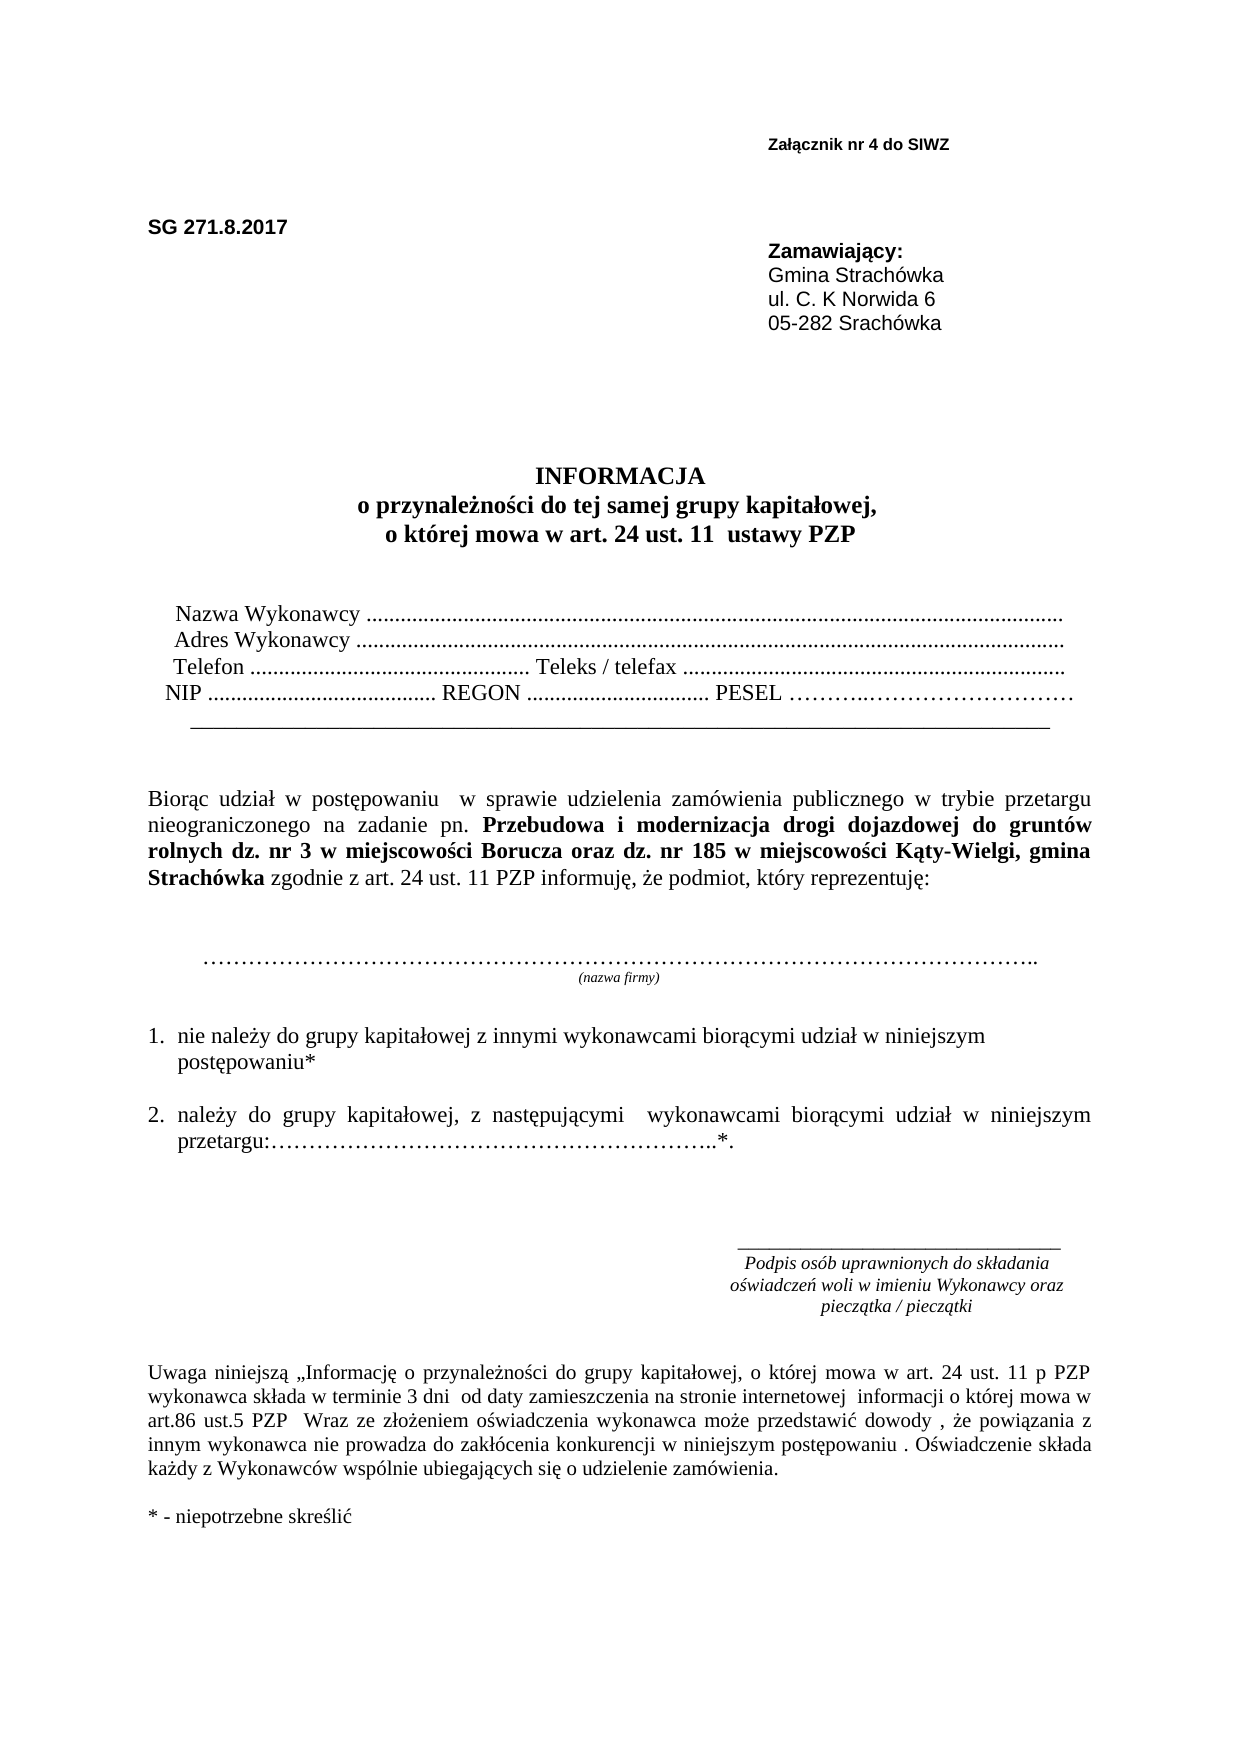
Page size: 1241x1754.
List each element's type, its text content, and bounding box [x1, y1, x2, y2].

text Nazwa Wykonawcy .......................................................................................................................... Adres Wykonawcy ............................................................................................................................ Telefon ................................................. Teleks / telefax ................................................................... NIP ........................................ REGON ................................ PESEL ………..……………………… ___________________________________________________________________________ [148, 600, 1093, 758]
text Zamawiający: [694, 239, 1093, 263]
text Uwaga niniejszą „Informację o przynależności do grupy kapitałowej, o której mowa w art. 24 ust. 11 p PZP wykonawca składa w terminie 3 dni od daty zamieszczenia na stronie internetowej informacji o której mowa w art.86 ust.5 PZP Wraz ze złożeniem oświadczenia wykonawca może przedstawić dowody , że powiązania z innym wykonawca nie prowadza do zakłócenia konkurencji w niniejszym postępowaniu . Oświadczenie składa każdy z Wykonawców wspólnie ubiegających się o udzielenie zamówienia. [148, 1360, 1093, 1480]
list należy do grupy kapitałowej, z następującymi wykonawcami biorącymi udział w niniejszym przetargu:…………………………………………………..*. [148, 1101, 1093, 1153]
text Biorąc udział w postępowaniu w sprawie udzielenia zamówienia publicznego w trybie przetargu nieograniczonego na zadanie pn. Przebudowa i modernizacja drogi dojazdowej do gruntów rolnych dz. nr 3 w miejscowości Borucza oraz dz. nr 185 w miejscowości Kąty-Wielgi, gmina Strachówka zgodnie z art. 24 ust. 11 PZP informuję, że podmiot, który reprezentuję: [148, 784, 1093, 890]
text Załącznik nr 4 do SIWZ [694, 135, 1093, 154]
text (nazwa firmy) [148, 969, 1093, 995]
text ……………………………………………………………………………………………….. [148, 943, 1093, 969]
text * - niepotrzebne skreślić [148, 1504, 1093, 1528]
text 05-282 Srachówka [768, 311, 1093, 335]
text _______________________________ [664, 1228, 1093, 1252]
text SG 271.8.2017 [148, 215, 1093, 239]
text INFORMACJA [148, 461, 1093, 490]
text Gmina Strachówka [768, 263, 1093, 287]
text o przynależności do tej samej grupy kapitałowej, o której mowa w art. 24 ust. 11 ustawy PZP [148, 490, 1093, 547]
text Podpis osób uprawnionych do składania oświadczeń woli w imieniu Wykonawcy oraz pieczątka / pieczątki [710, 1252, 1085, 1317]
text ul. C. K Norwida 6 [768, 287, 1093, 311]
list nie należy do grupy kapitałowej z innymi wykonawcami biorącymi udział w niniejszym postępowaniu* [148, 1022, 1093, 1074]
